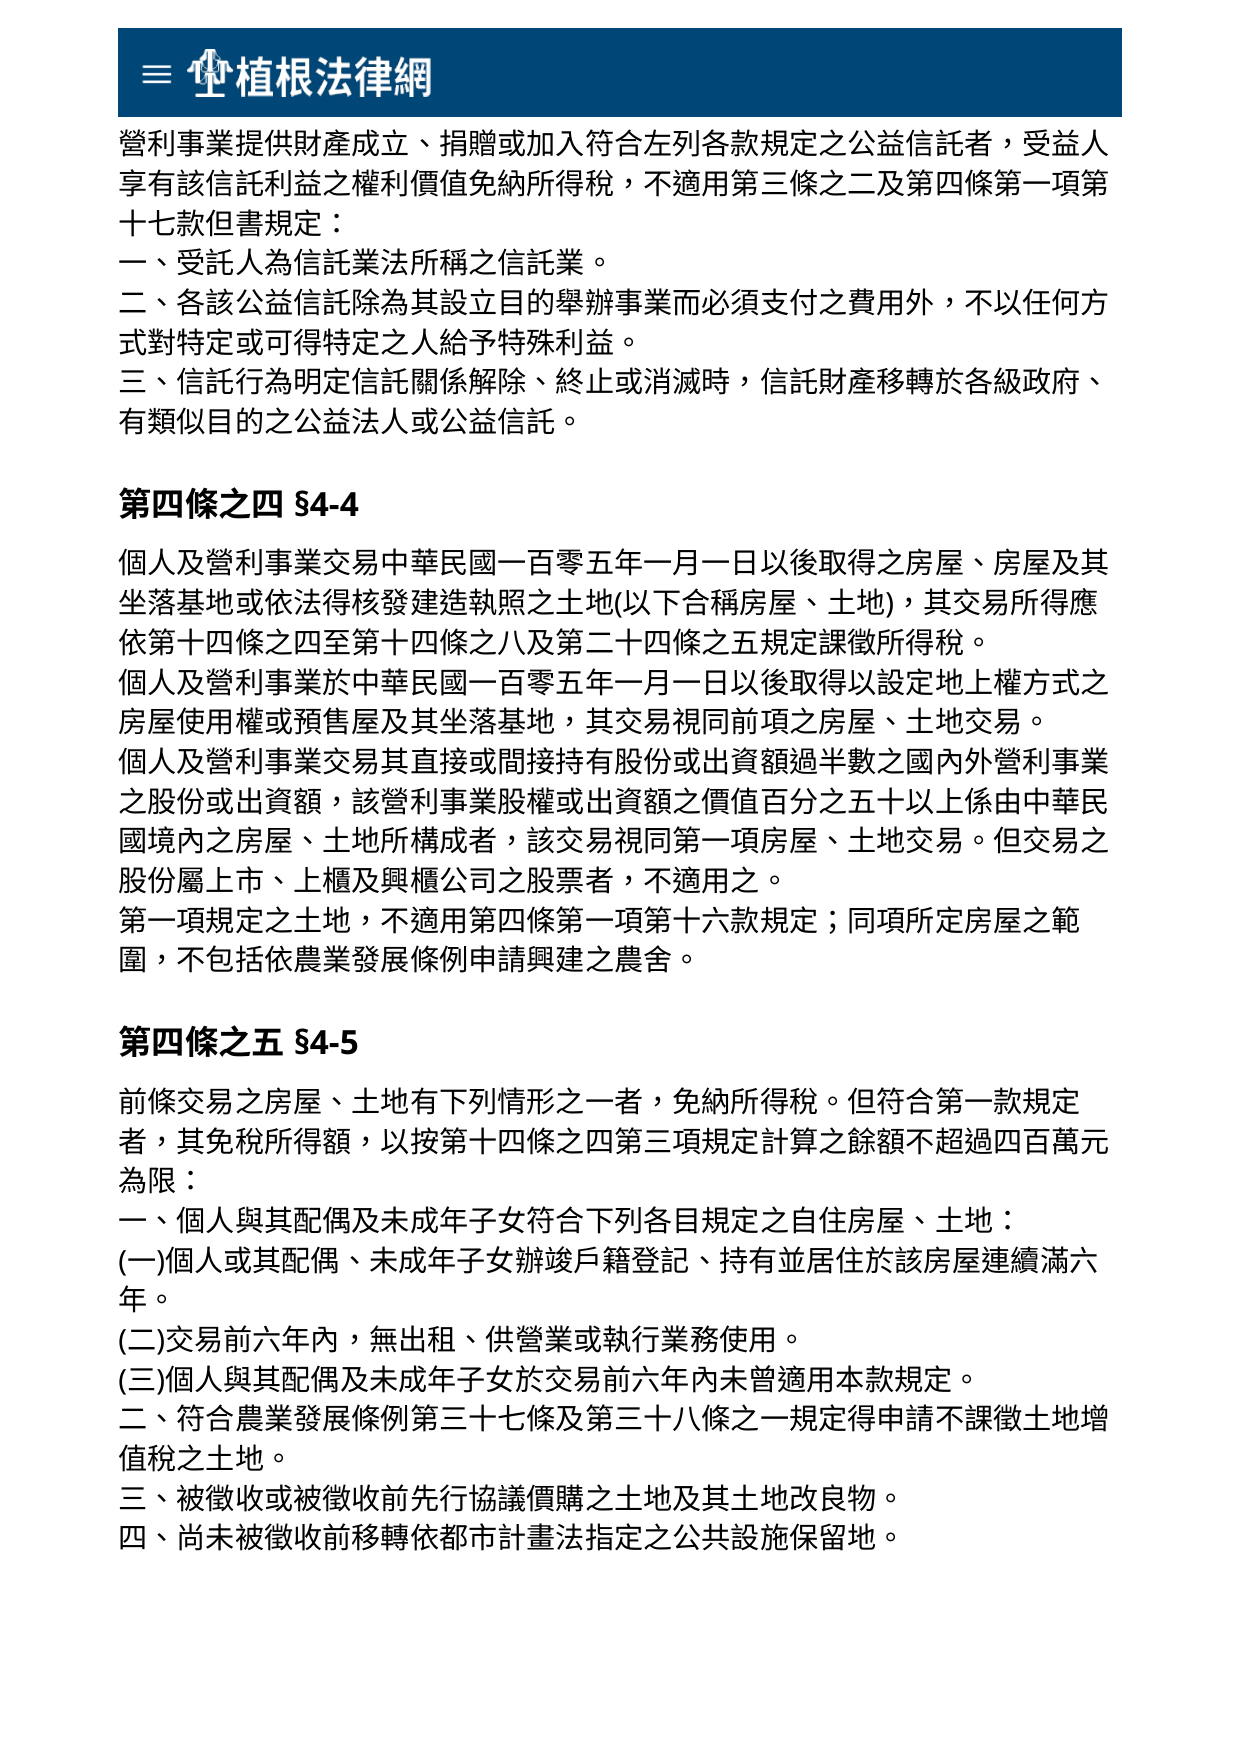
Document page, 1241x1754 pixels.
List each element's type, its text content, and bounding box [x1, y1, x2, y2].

picture [118, 28, 1122, 117]
text 二、符合農業發展條例第三十七條及第三十八條之一規定得申請不課徵土地增值稅之土地。 [118, 1399, 1122, 1478]
text (一)個人或其配偶、未成年子女辦竣戶籍登記、持有並居住於該房屋連續滿六年。 [118, 1240, 1122, 1319]
text 第四條之四 §4-4 [118, 481, 1122, 526]
text 三、信託行為明定信託關係解除、終止或消滅時，信託財產移轉於各級政府、有類似目的之公益法人或公益信託。 [118, 362, 1122, 441]
text 營利事業提供財產成立、捐贈或加入符合左列各款規定之公益信託者，受益人享有該信託利益之權利價值免納所得稅，不適用第三條之二及第四條第一項第十七款但書規定： [118, 123, 1122, 243]
text 個人及營利事業交易其直接或間接持有股份或出資額過半數之國內外營利事業之股份或出資額，該營利事業股權或出資額之價值百分之五十以上係由中華民國境內之房屋、土地所構成者，該交易視同第一項房屋、土地交易。但交易之股份屬上市、上櫃及興櫃公司之股票者，不適用之。 [118, 741, 1122, 900]
text (二)交易前六年內，無出租、供營業或執行業務使用。 [118, 1319, 1122, 1359]
text 一、受託人為信託業法所稱之信託業。 [118, 243, 1122, 282]
text 個人及營利事業於中華民國一百零五年一月一日以後取得以設定地上權方式之房屋使用權或預售屋及其坐落基地，其交易視同前項之房屋、土地交易。 [118, 662, 1122, 741]
text 第一項規定之土地，不適用第四條第一項第十六款規定；同項所定房屋之範圍，不包括依農業發展條例申請興建之農舍。 [118, 900, 1122, 979]
text 二、各該公益信託除為其設立目的舉辦事業而必須支付之費用外，不以任何方式對特定或可得特定之人給予特殊利益。 [118, 282, 1122, 362]
text 第四條之五 §4-5 [118, 1019, 1122, 1064]
text 個人及營利事業交易中華民國一百零五年一月一日以後取得之房屋、房屋及其坐落基地或依法得核發建造執照之土地(以下合稱房屋、土地)，其交易所得應依第十四條之四至第十四條之八及第二十四條之五規定課徵所得稅。 [118, 543, 1122, 662]
text 一、個人與其配偶及未成年子女符合下列各目規定之自住房屋、土地： [118, 1200, 1122, 1240]
text 前條交易之房屋、土地有下列情形之一者，免納所得稅。但符合第一款規定者，其免稅所得額，以按第十四條之四第三項規定計算之餘額不超過四百萬元為限： [118, 1081, 1122, 1200]
text 三、被徵收或被徵收前先行協議價購之土地及其土地改良物。 [118, 1478, 1122, 1518]
text (三)個人與其配偶及未成年子女於交易前六年內未曾適用本款規定。 [118, 1359, 1122, 1399]
text 四、尚未被徵收前移轉依都市計畫法指定之公共設施保留地。 [118, 1518, 1122, 1557]
